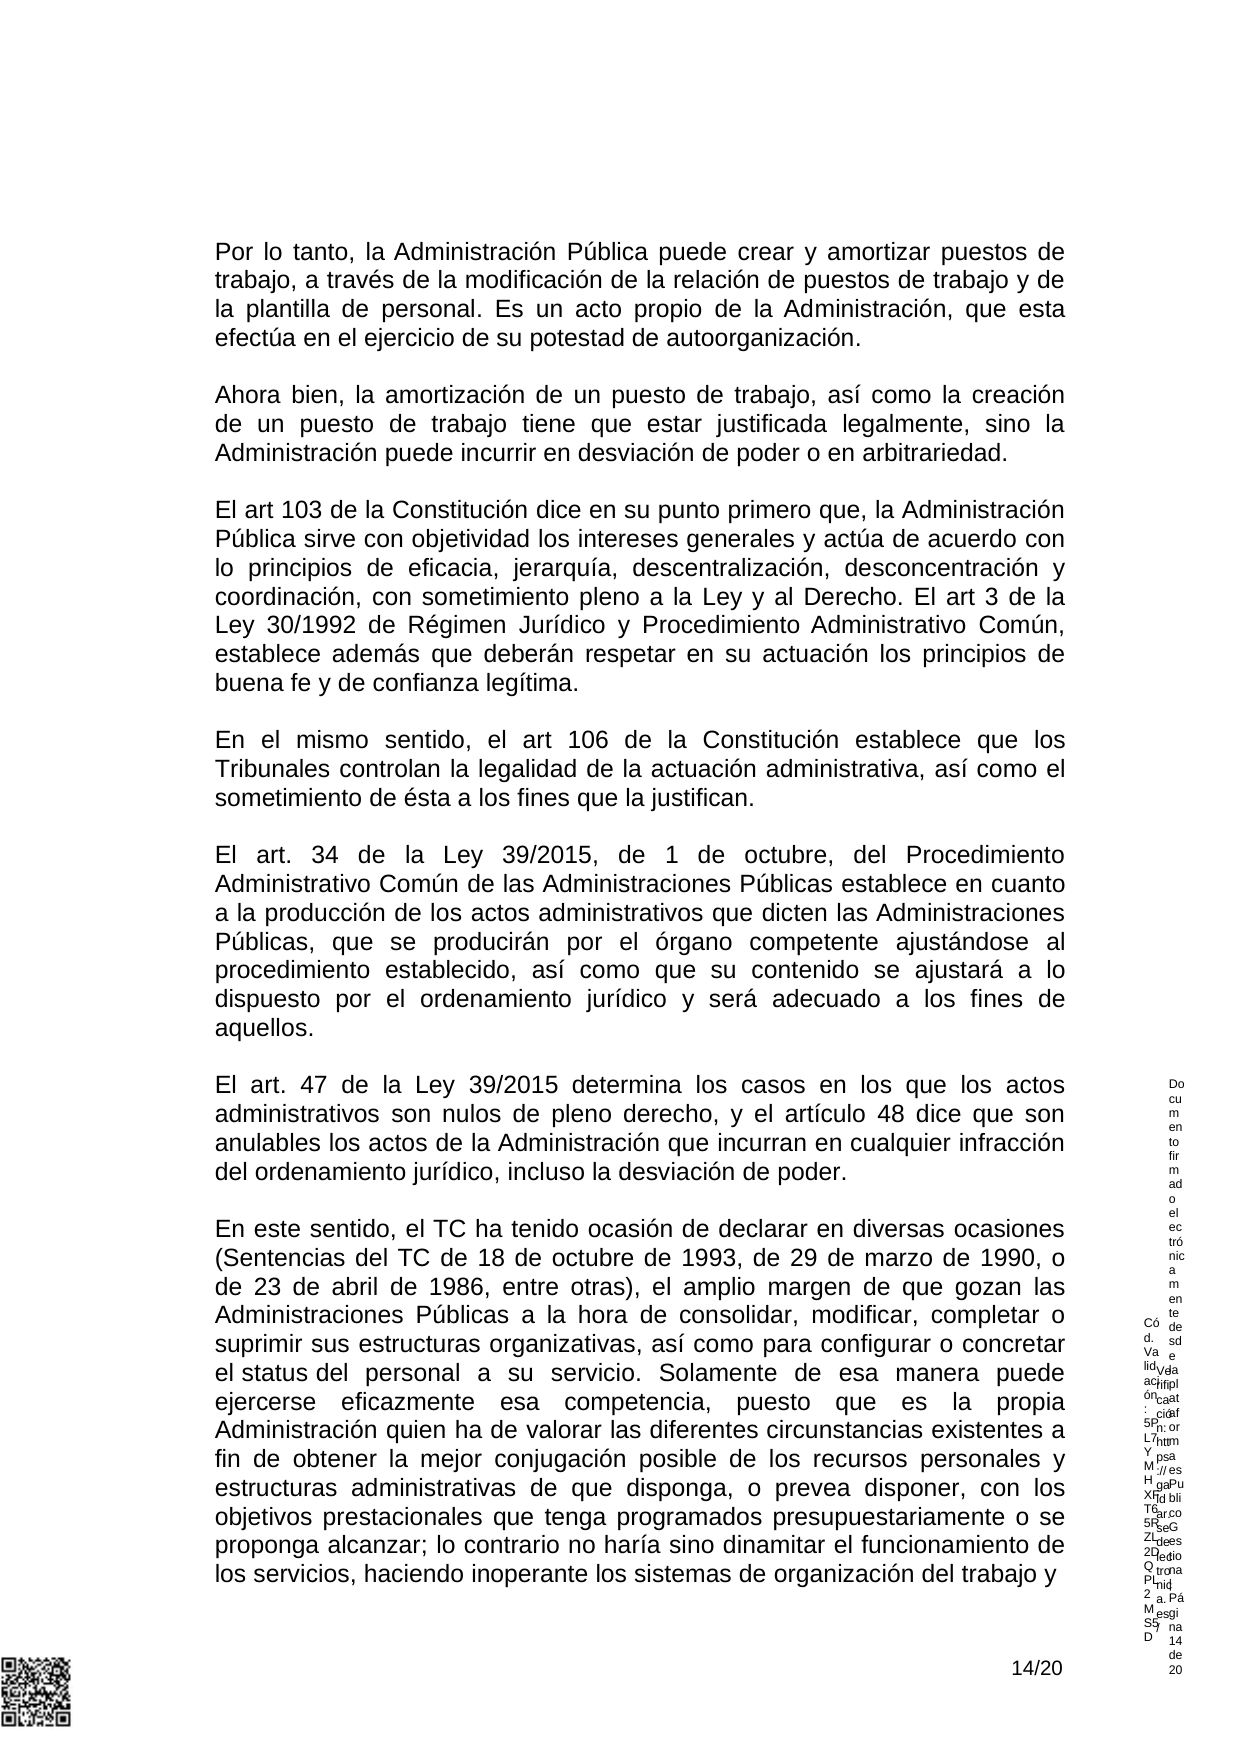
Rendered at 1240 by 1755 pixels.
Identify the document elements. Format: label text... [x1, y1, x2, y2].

text Por lo tanto, la Administración Pública puede crear y amortizar puestos de trabajo, a través de la modificación de la relación de puestos de trabajo y de la plantilla de personal. Es un acto propio de la Administración, que esta efectúa en el ejercicio de su potestad de autoorganización. [214, 236, 1065, 351]
text 14/20 [1011, 1656, 1153, 1680]
text El art. 47 de la Ley 39/2015 determina los casos en los que los actos administrativos son nulos de pleno derecho, y el artículo 48 dice que son anulables los actos de la Administración que incurran en cualquier infracción del ordenamiento jurídico, incluso la desviación de poder. [214, 1070, 1065, 1185]
text El art. 34 de la Ley 39/2015, de 1 de octubre, del Procedimiento Administrativo Común de las Administraciones Públicas establece en cuanto a la producción de los actos administrativos que dicten las Administraciones Públicas, que se producirán por el órgano competente ajustándose al procedimiento establecido, así como que su contenido se ajustará a lo dispuesto por el ordenamiento jurídico y será adecuado a los fines de aquellos. [214, 840, 1065, 1041]
text El art 103 de la Constitución dice en su punto primero que, la Administración Pública sirve con objetividad los intereses generales y actúa de acuerdo con lo principios de eficacia, jerarquía, descentralización, desconcentración y coordinación, con sometimiento pleno a la Ley y al Derecho. El art 3 de la Ley 30/1992 de Régimen Jurídico y Procedimiento Administrativo Común, establece además que deberán respetar en su actuación los principios de buena fe y de confianza legítima. [214, 495, 1065, 696]
text En este sentido, el TC ha tenido ocasión de declarar en diversas ocasiones (Sentencias del TC de 18 de octubre de 1993, de 29 de marzo de 1990, o de 23 de abril de 1986, entre otras), el amplio margen de que gozan las Administraciones Públicas a la hora de consolidar, modificar, completar o suprimir sus estructuras organizativas, así como para configurar o concretar el status del personal a su servicio. Solamente de esa manera puede ejercerse eficazmente esa competencia, puesto que es la propia Administración quien ha de valorar las diferentes circunstancias existentes a fin de obtener la mejor conjugación posible de los recursos personales y estructuras administrativas de que disponga, o prevea disponer, con los objetivos prestacionales que tenga programados presupuestariamente o se proponga alcanzar; lo contrario no haría sino dinamitar el funcionamiento de los servicios, haciendo inoperante los sistemas de organización del trabajo y [214, 1214, 1065, 1588]
text En el mismo sentido, el art 106 de la Constitución establece que los Tribunales controlan la legalidad de la actuación administrativa, así como el sometimiento de ésta a los fines que la justifican. [214, 725, 1065, 811]
text Ahora bien, la amortización de un puesto de trabajo, así como la creación de un puesto de trabajo tiene que estar justificada legalmente, sino la Administración puede incurrir en desviación de poder o en arbitrariedad. [214, 380, 1065, 466]
